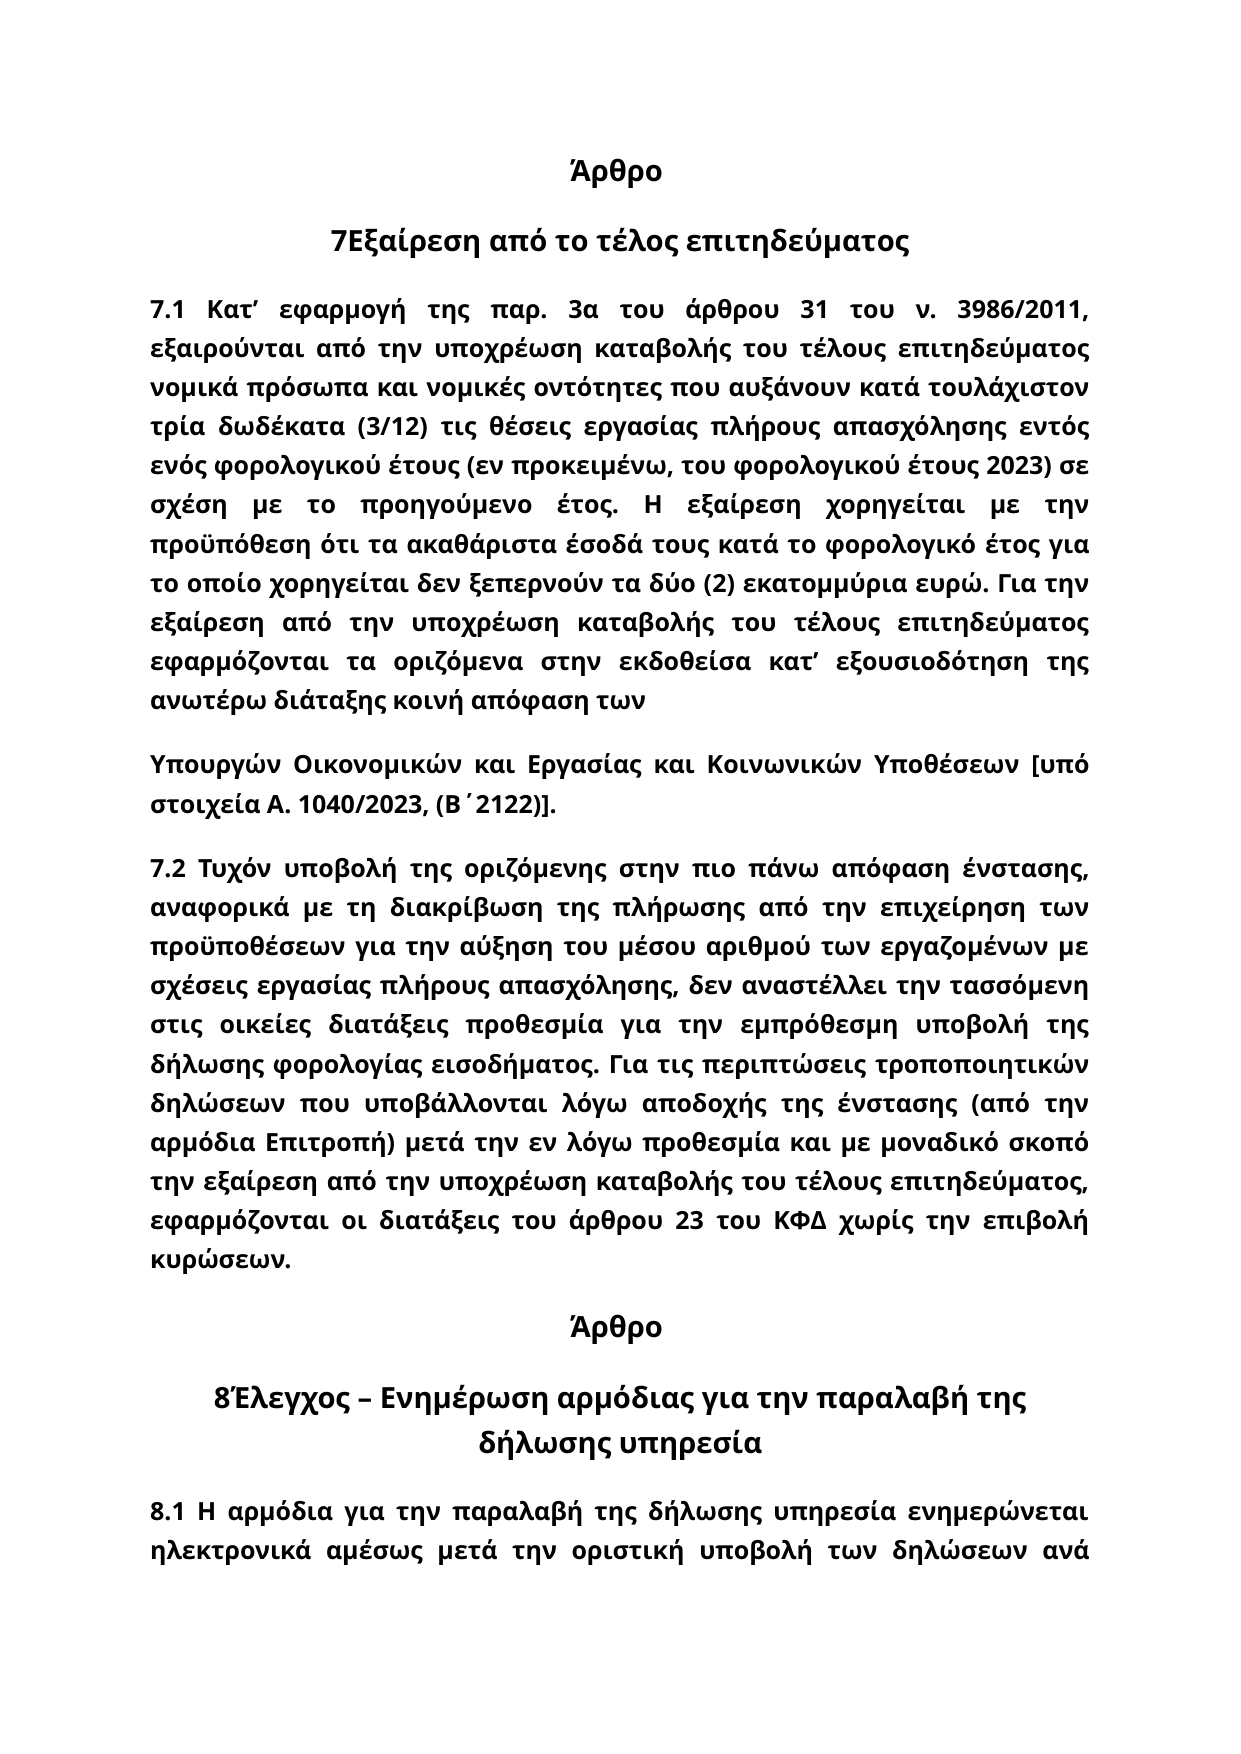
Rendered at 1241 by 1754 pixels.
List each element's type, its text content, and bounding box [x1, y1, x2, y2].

text 7.2 Τυχόν υποβολή της οριζόμενης στην πιο πάνω απόφαση ένστασης, αναφορικά με τη διακρίβωση της πλήρωσης από την επιχείρηση των προϋποθέσεων για την αύξηση του μέσου αριθμού των εργαζομένων με σχέσεις εργασίας πλήρους απασχόλησης, δεν αναστέλλει την τασσόμενη στις οικείες διατάξεις προθεσμία για την εμπρόθεσμη υποβολή της δήλωσης φορολογίας εισοδήματος. Για τις περιπτώσεις τροποποιητικών δηλώσεων που υποβάλλονται λόγω αποδοχής της ένστασης (από την αρμόδια Επιτροπή) μετά την εν λόγω προθεσμία και με μοναδικό σκοπό την εξαίρεση από την υποχρέωση καταβολής του τέλους επιτηδεύματος, εφαρμόζονται οι διατάξεις του άρθρου 23 του ΚΦΔ χωρίς την επιβολή κυρώσεων. [150, 850, 1090, 1276]
text 8.1 Η αρμόδια για την παραλαβή της δήλωσης υπηρεσία ενημερώνεται ηλεκτρονικά αμέσως μετά την οριστική υποβολή των δηλώσεων ανά [150, 1493, 1090, 1566]
subtitle 8Έλεγχος – Ενημέρωση αρμόδιας για την παραλαβή της δήλωσης υπηρεσία [150, 1377, 1090, 1462]
subtitle 7Εξαίρεση από το τέλος επιτηδεύματος [150, 221, 1090, 260]
subtitle Άρθρο [150, 150, 1090, 190]
text Υπουργών Οικονομικών και Εργασίας και Κοινωνικών Υποθέσεων [υπό στοιχεία Α. 1040/2023, (Β΄2122)]. [150, 747, 1090, 820]
subtitle Άρθρο [150, 1306, 1090, 1346]
text 7.1 Κατ’ εφαρμογή της παρ. 3α του άρθρου 31 του ν. 3986/2011, εξαιρούνται από την υποχρέωση καταβολής του τέλους επιτηδεύματος νομικά πρόσωπα και νομικές οντότητες που αυξάνουν κατά τουλάχιστον τρία δωδέκατα (3/12) τις θέσεις εργασίας πλήρους απασχόλησης εντός ενός φορολογικού έτους (εν προκειμένω, του φορολογικού έτους 2023) σε σχέση με το προηγούμενο έτος. Η εξαίρεση χορηγείται με την προϋπόθεση ότι τα ακαθάριστα έσοδά τους κατά το φορολογικό έτος για το οποίο χορηγείται δεν ξεπερνούν τα δύο (2) εκατομμύρια ευρώ. Για την εξαίρεση από την υποχρέωση καταβολής του τέλους επιτηδεύματος εφαρμόζονται τα οριζόμενα στην εκδοθείσα κατ’ εξουσιοδότηση της ανωτέρω διάταξης κοινή απόφαση των [150, 291, 1090, 717]
